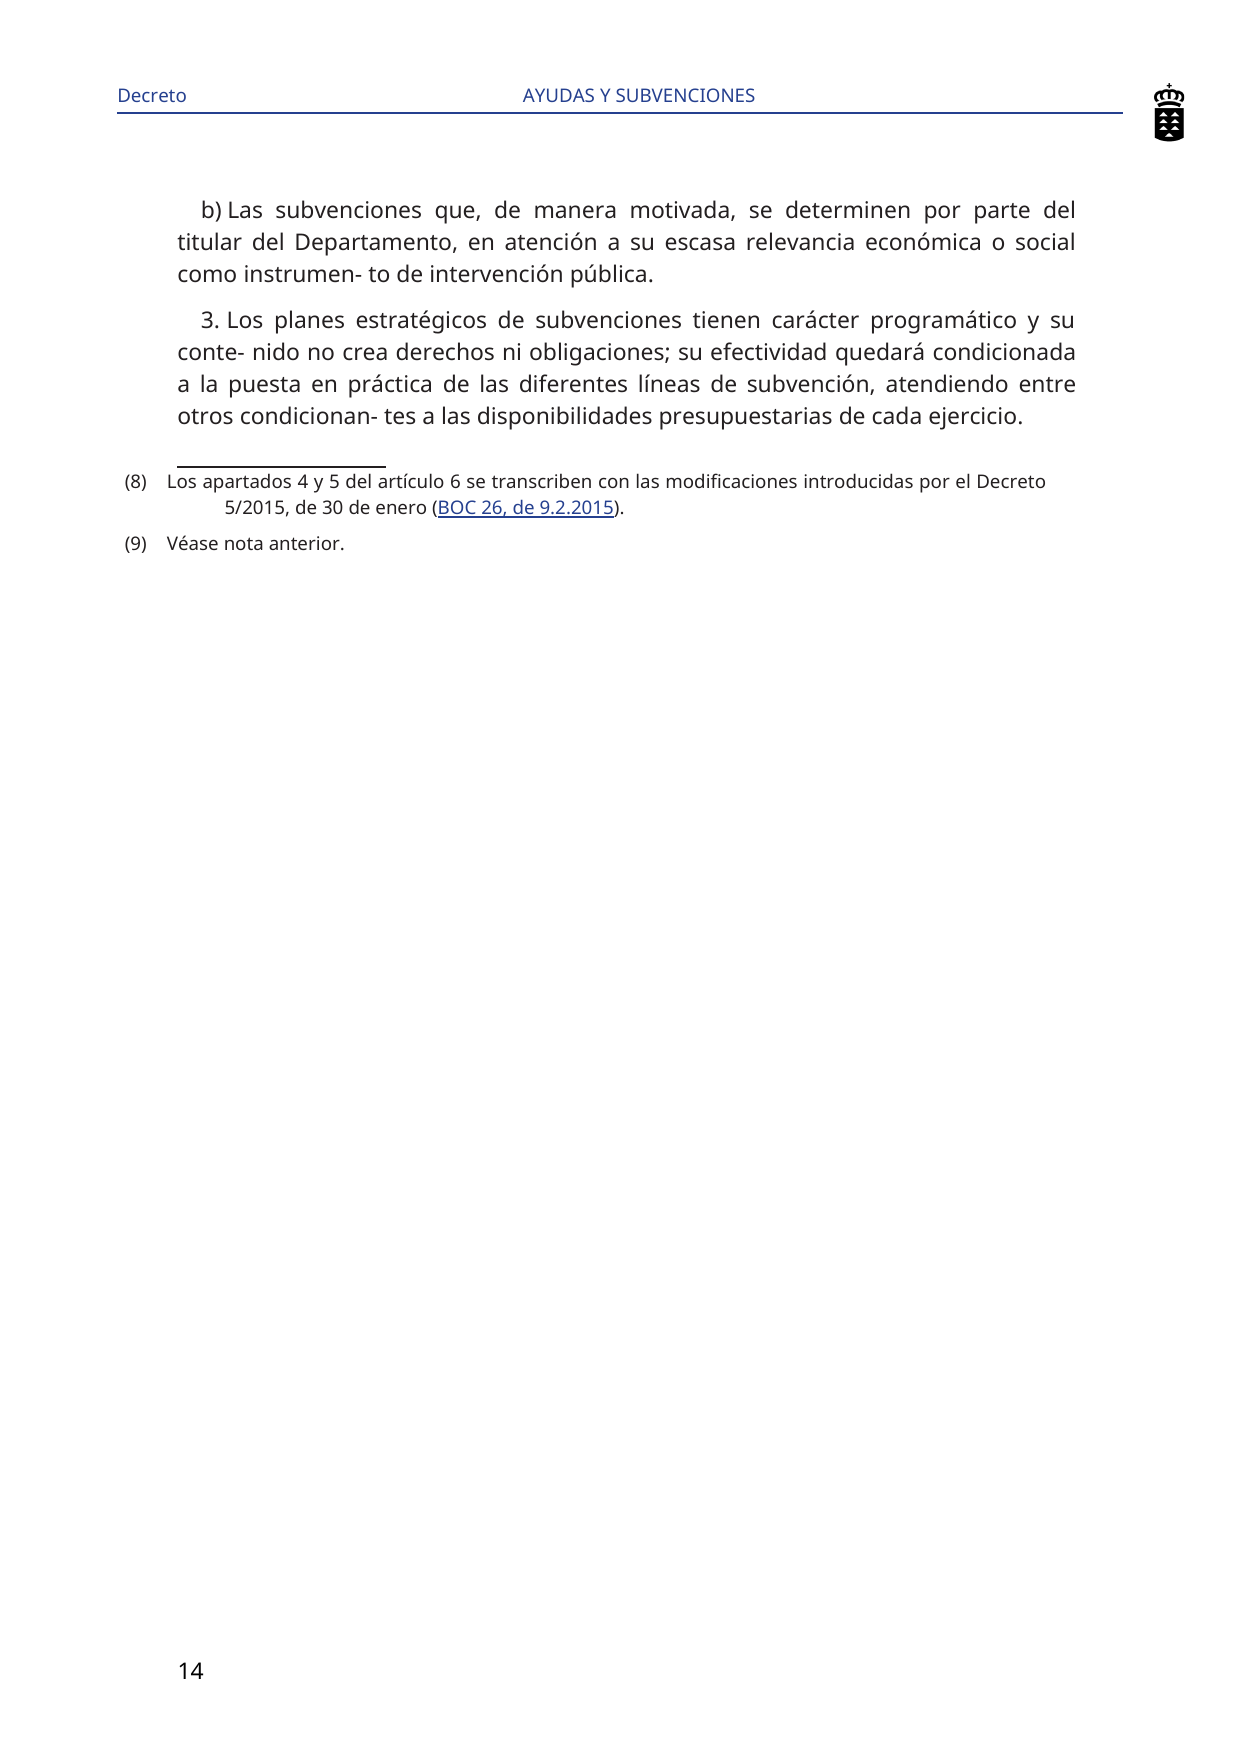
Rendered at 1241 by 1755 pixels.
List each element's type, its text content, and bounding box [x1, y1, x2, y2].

list Las subvenciones que, de manera motivada, se determinen por parte del titular del Departamento, en atención a su escasa relevancia económica o social como instrumen- to de intervención pública. [177, 194, 1076, 289]
text 5/2015, de 30 de enero (BOC 26, de 9.2.2015). [224, 494, 1076, 520]
list Los apartados 4 y 5 del artículo 6 se transcriben con las modificaciones introducidas por el Decreto [124, 465, 1076, 494]
list Véase nota anterior. [124, 530, 1076, 555]
list Los planes estratégicos de subvenciones tienen carácter programático y su conte- nido no crea derechos ni obligaciones; su efectividad quedará condicionada a la puesta en práctica de las diferentes líneas de subvención, atendiendo entre otros condicionan- tes a las disponibilidades presupuestarias de cada ejercicio. [177, 304, 1076, 431]
